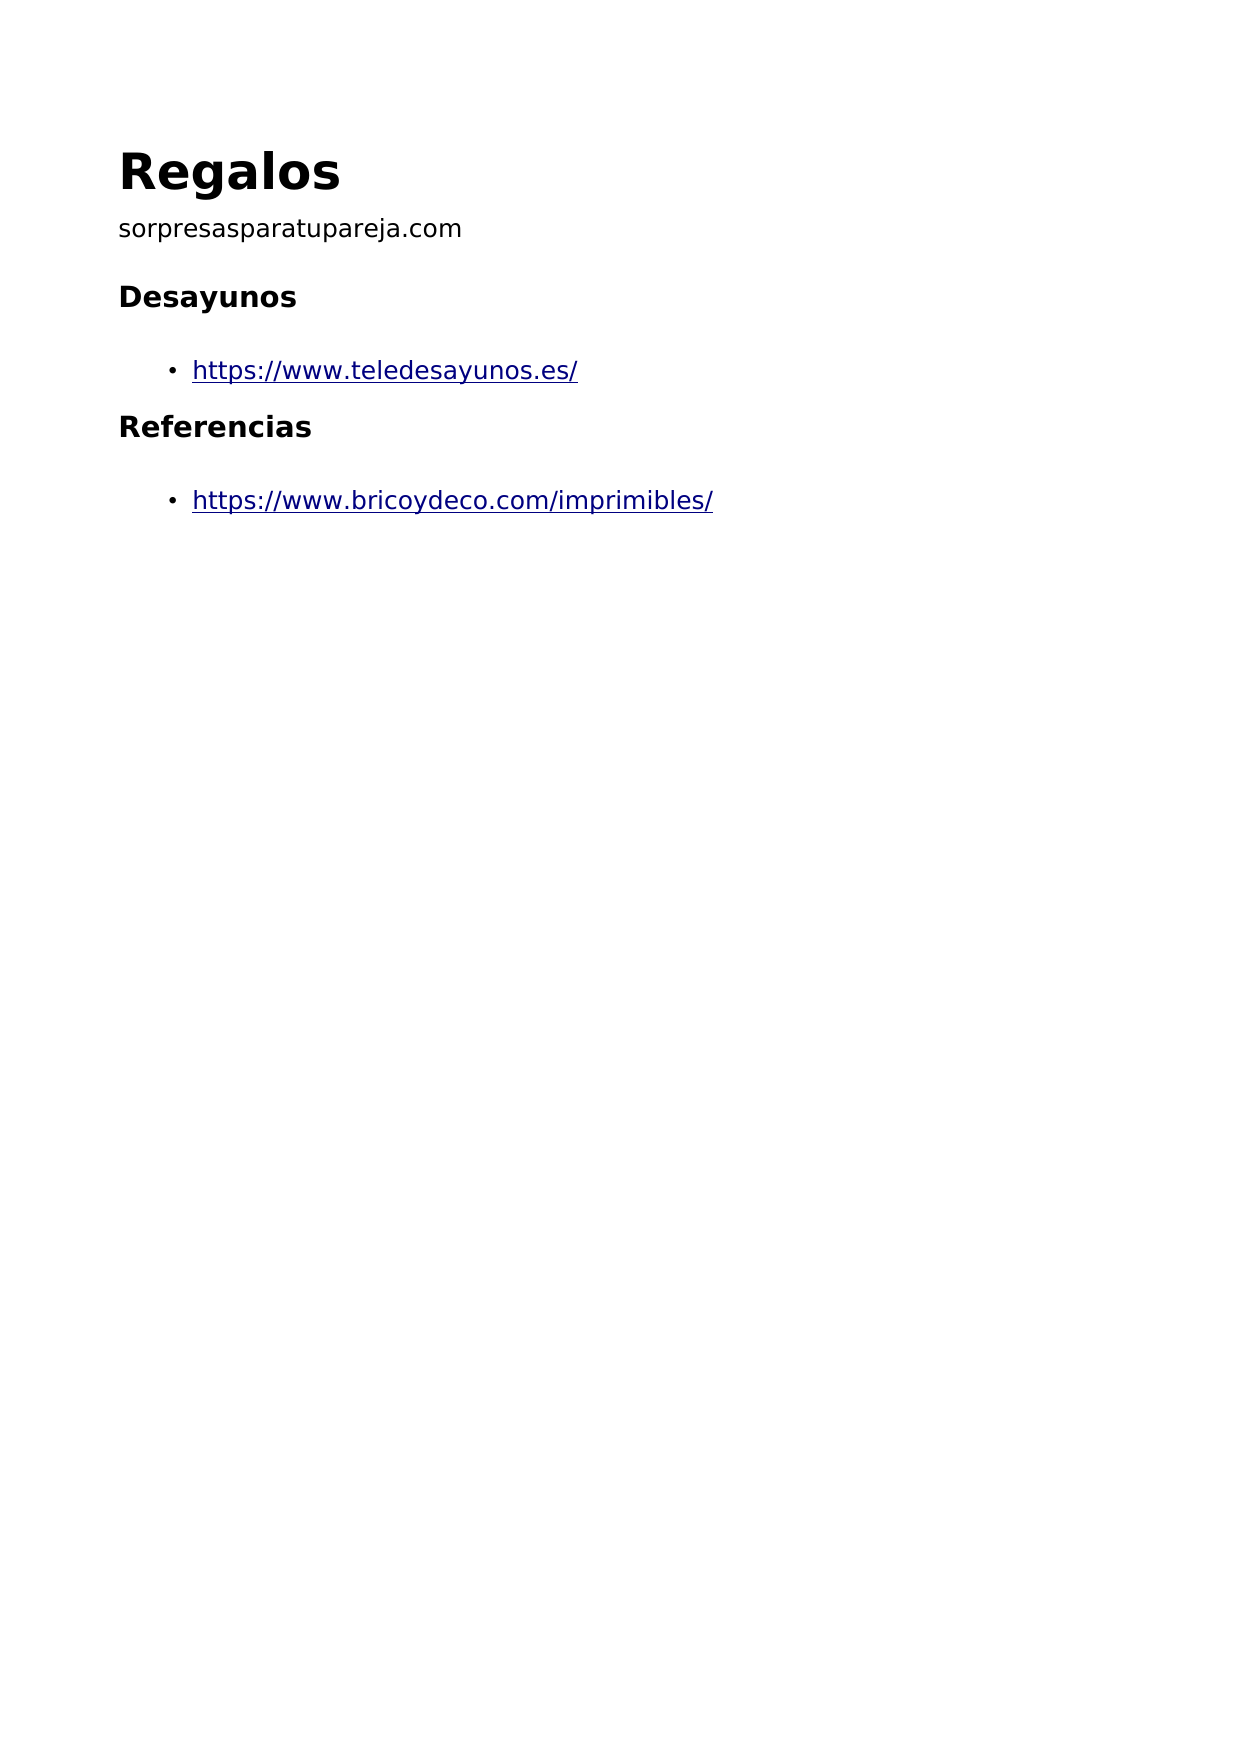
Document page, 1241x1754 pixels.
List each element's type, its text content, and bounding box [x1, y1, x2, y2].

list https://www.teledesayunos.es/ [177, 356, 1122, 386]
subtitle Desayunos [118, 281, 1122, 314]
list https://www.bricoydeco.com/imprimibles/ [177, 487, 1122, 516]
text sorpresasparatupareja.com [118, 214, 1122, 243]
subtitle Regalos [118, 143, 1122, 201]
subtitle Referencias [118, 411, 1122, 444]
